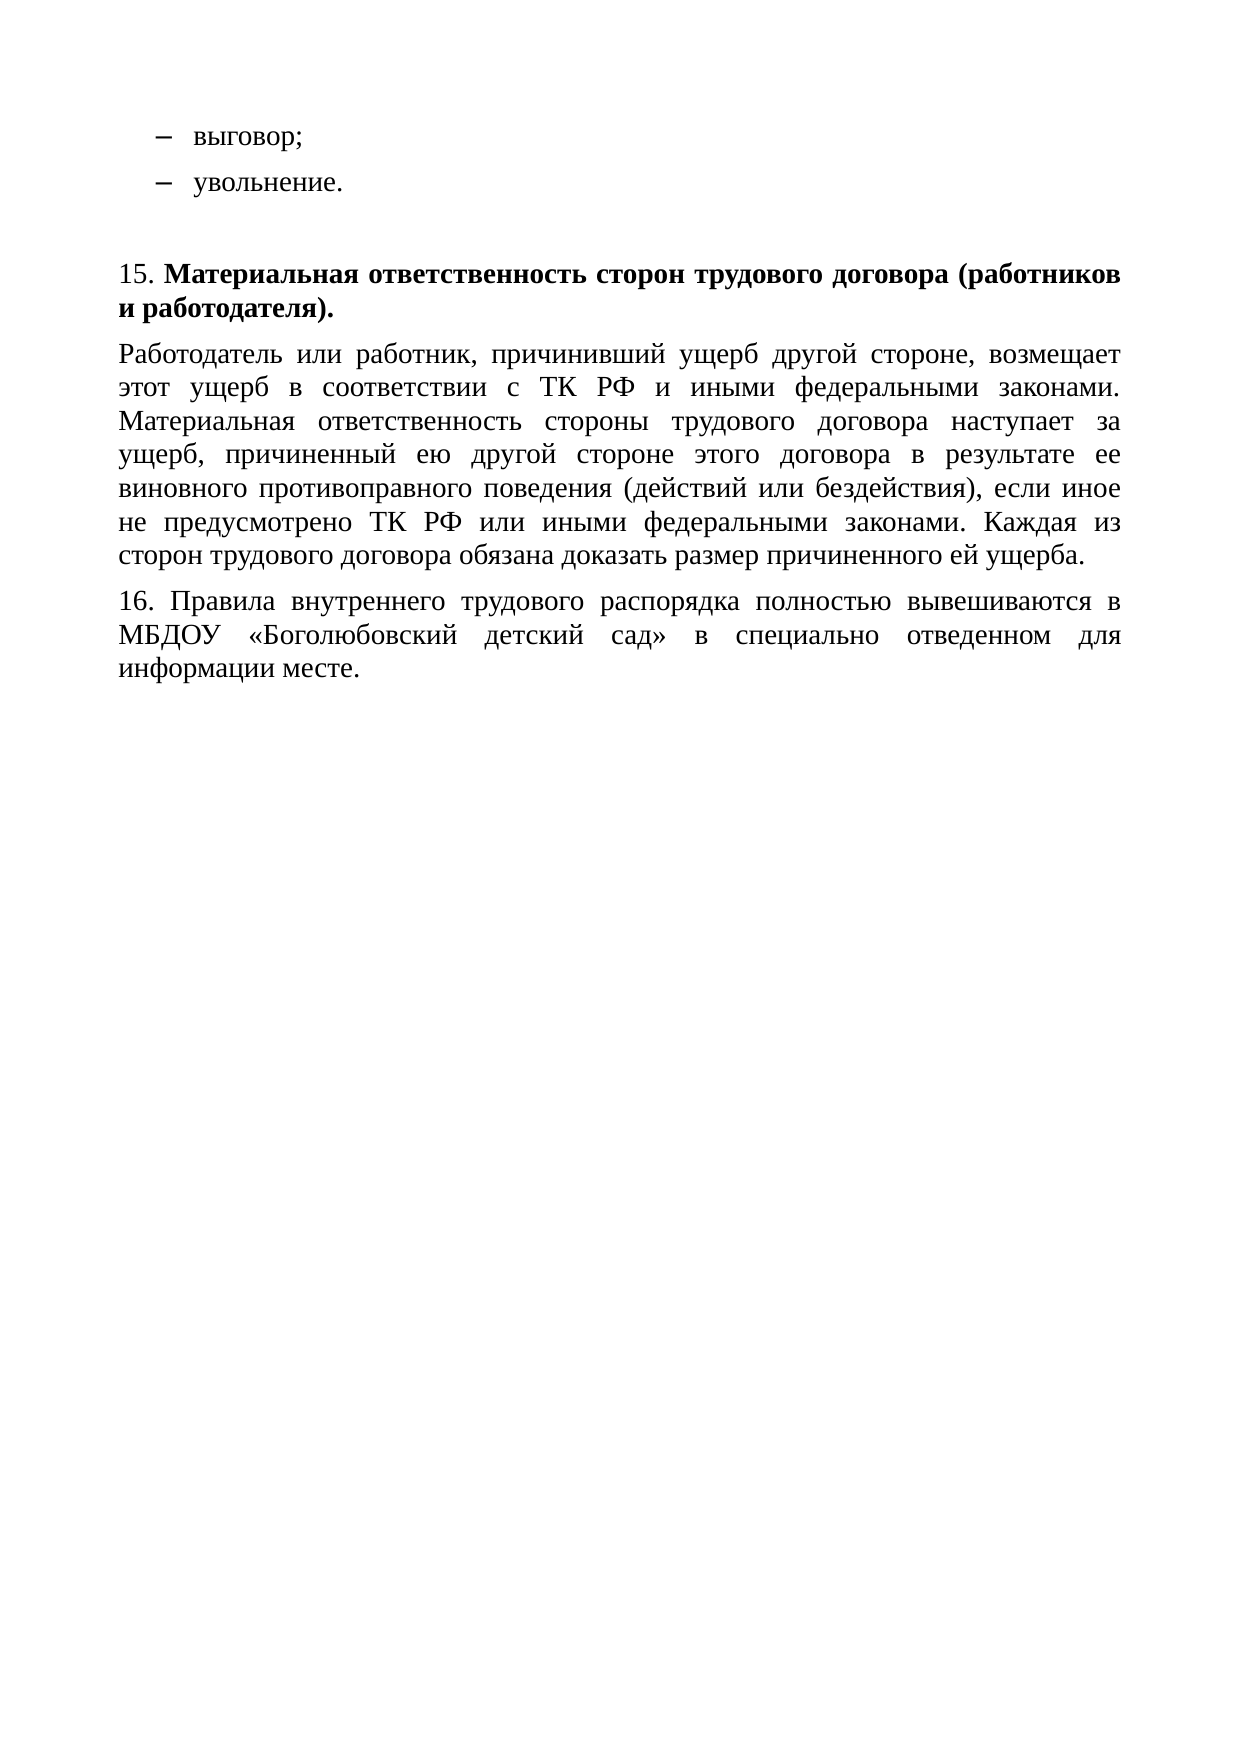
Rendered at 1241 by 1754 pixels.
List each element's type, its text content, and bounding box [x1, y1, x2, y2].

text 16. Правила внутреннего трудового распорядка полностью вывешиваются в МБДОУ «Боголюбовский детский сад» в специально отведенном для информации месте. [118, 583, 1122, 684]
text 15. Материальная ответственность сторон трудового договора (работников и работодателя). [118, 256, 1122, 323]
text Работодатель или работник, причинивший ущерб другой стороне, возмещает этот ущерб в соответствии с ТК РФ и иными федеральными законами. Материальная ответственность стороны трудового договора наступает за ущерб, причиненный ею другой стороне этого договора в результате ее виновного противоправного поведения (действий или бездействия), если иное не предусмотрено ТК РФ или иными федеральными законами. Каждая из сторон трудового договора обязана доказать размер причиненного ей ущерба. [118, 336, 1122, 571]
list увольнение. [156, 164, 1122, 198]
list выговор; [156, 118, 1122, 152]
